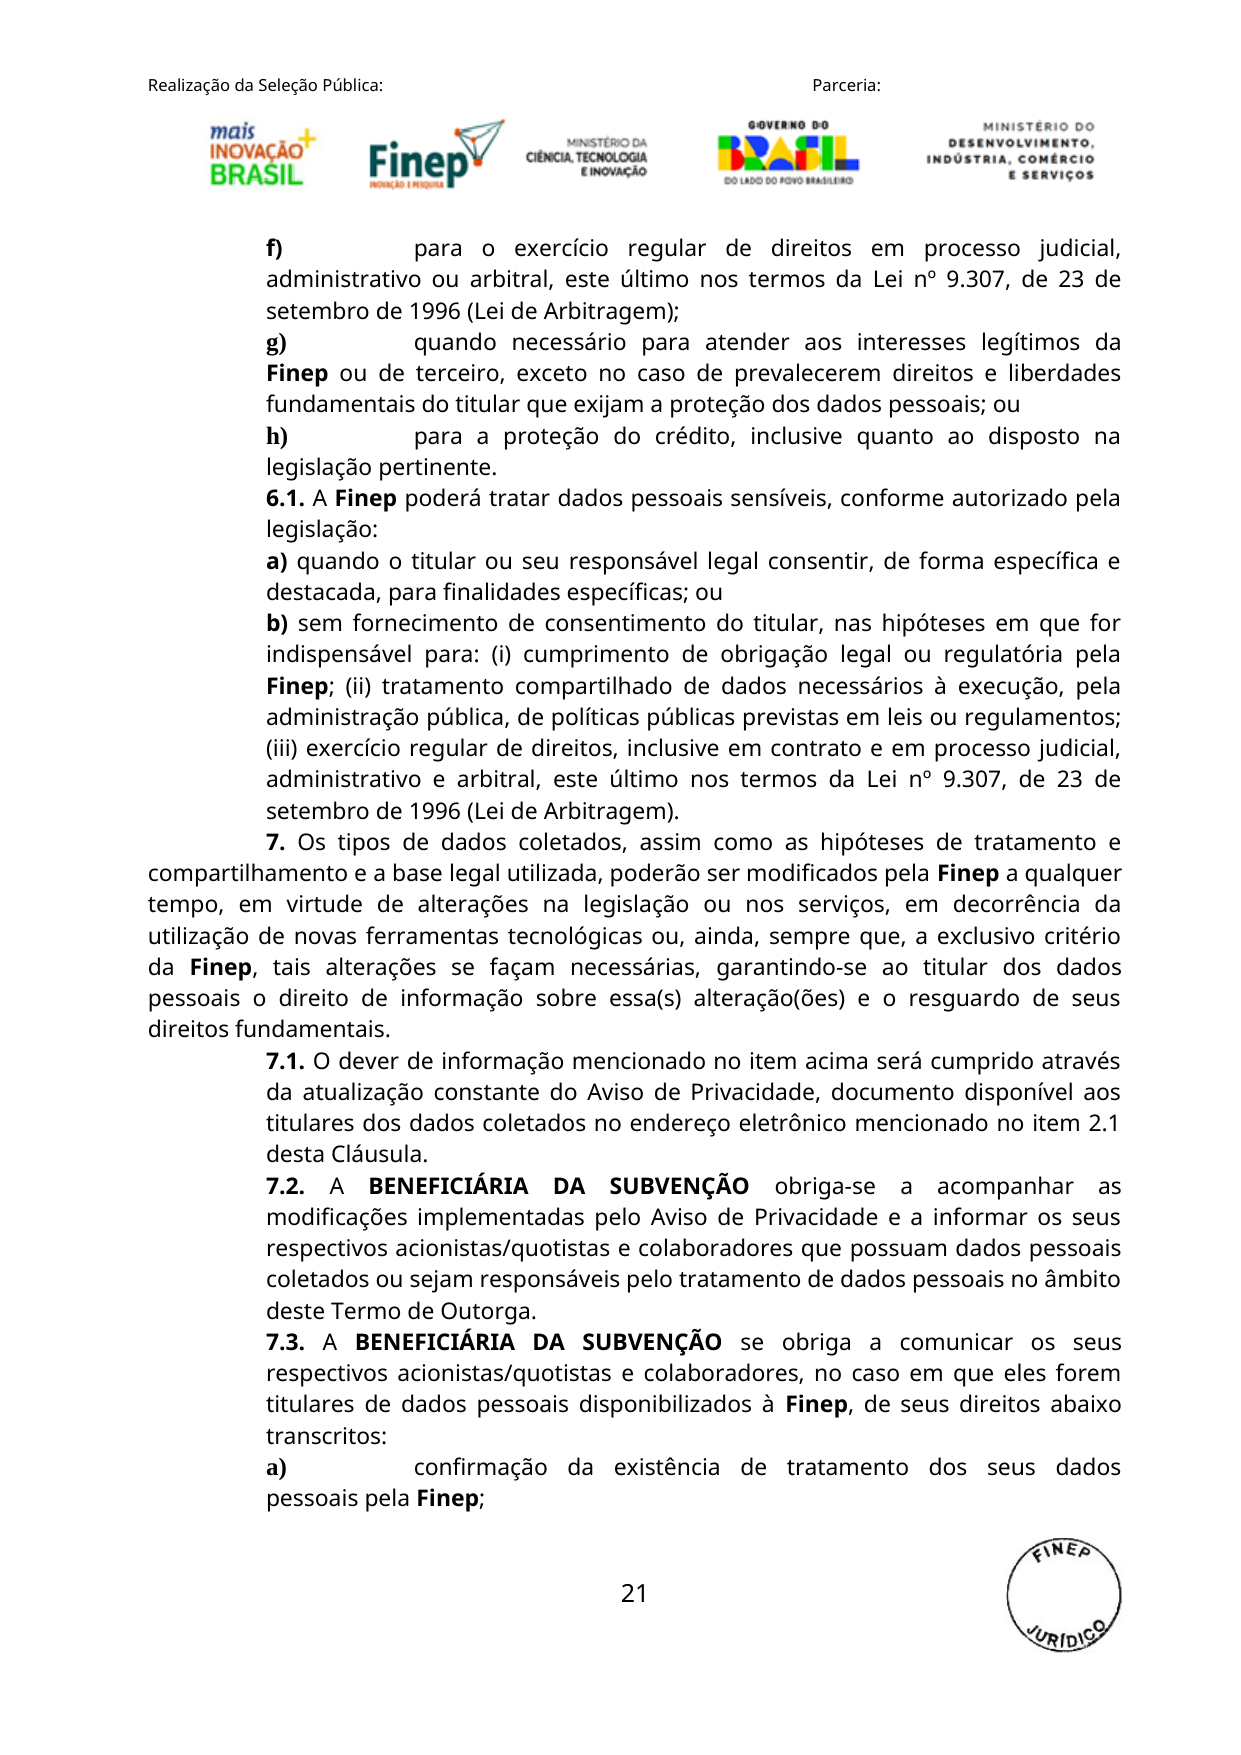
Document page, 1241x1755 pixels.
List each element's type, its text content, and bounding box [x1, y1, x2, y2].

list para o exercício regular de direitos em processo judicial, administrativo ou arbitral, este último nos termos da Lei nº 9.307, de 23 de setembro de 1996 (Lei de Arbitragem); [266, 232, 1122, 326]
text 6.1. A Finep poderá tratar dados pessoais sensíveis, conforme autorizado pela legislação: [266, 482, 1122, 544]
list quando necessário para atender aos interesses legítimos da Finep ou de terceiro, exceto no caso de prevalecerem direitos e liberdades fundamentais do titular que exijam a proteção dos dados pessoais; ou [266, 326, 1122, 419]
text 7.2. A BENEFICIÁRIA DA SUBVENÇÃO obriga-se a acompanhar as modificações implementadas pelo Aviso de Privacidade e a informar os seus respectivos acionistas/quotistas e colaboradores que possuam dados pessoais coletados ou sejam responsáveis pelo tratamento de dados pessoais no âmbito deste Termo de Outorga. [266, 1169, 1122, 1326]
text 7. Os tipos de dados coletados, assim como as hipóteses de tratamento e compartilhamento e a base legal utilizada, poderão ser modificados pela Finep a qualquer tempo, em virtude de alterações na legislação ou nos serviços, em decorrência da utilização de novas ferramentas tecnológicas ou, ainda, sempre que, a exclusivo critério da Finep, tais alterações se façam necessárias, garantindo-se ao titular dos dados pessoais o direito de informação sobre essa(s) alteração(ões) e o resguardo de seus direitos fundamentais. [148, 826, 1122, 1044]
text 7.3. A BENEFICIÁRIA DA SUBVENÇÃO se obriga a comunicar os seus respectivos acionistas/quotistas e colaboradores, no caso em que eles forem titulares de dados pessoais disponibilizados à Finep, de seus direitos abaixo transcritos: [266, 1326, 1122, 1451]
text b) sem fornecimento de consentimento do titular, nas hipóteses em que for indispensável para: (i) cumprimento de obrigação legal ou regulatória pela Finep; (ii) tratamento compartilhado de dados necessários à execução, pela administração pública, de políticas públicas previstas em leis ou regulamentos; (iii) exercício regular de direitos, inclusive em contrato e em processo judicial, administrativo e arbitral, este último nos termos da Lei nº 9.307, de 23 de setembro de 1996 (Lei de Arbitragem). [266, 607, 1122, 826]
text a) quando o titular ou seu responsável legal consentir, de forma específica e destacada, para finalidades específicas; ou [266, 544, 1122, 607]
text 7.1. O dever de informação mencionado no item acima será cumprido através da atualização constante do Aviso de Privacidade, documento disponível aos titulares dos dados coletados no endereço eletrônico mencionado no item 2.1 desta Cláusula. [266, 1044, 1122, 1169]
list para a proteção do crédito, inclusive quanto ao disposto na legislação pertinente. [266, 419, 1122, 482]
list confirmação da existência de tratamento dos seus dados pessoais pela Finep; [266, 1451, 1122, 1513]
